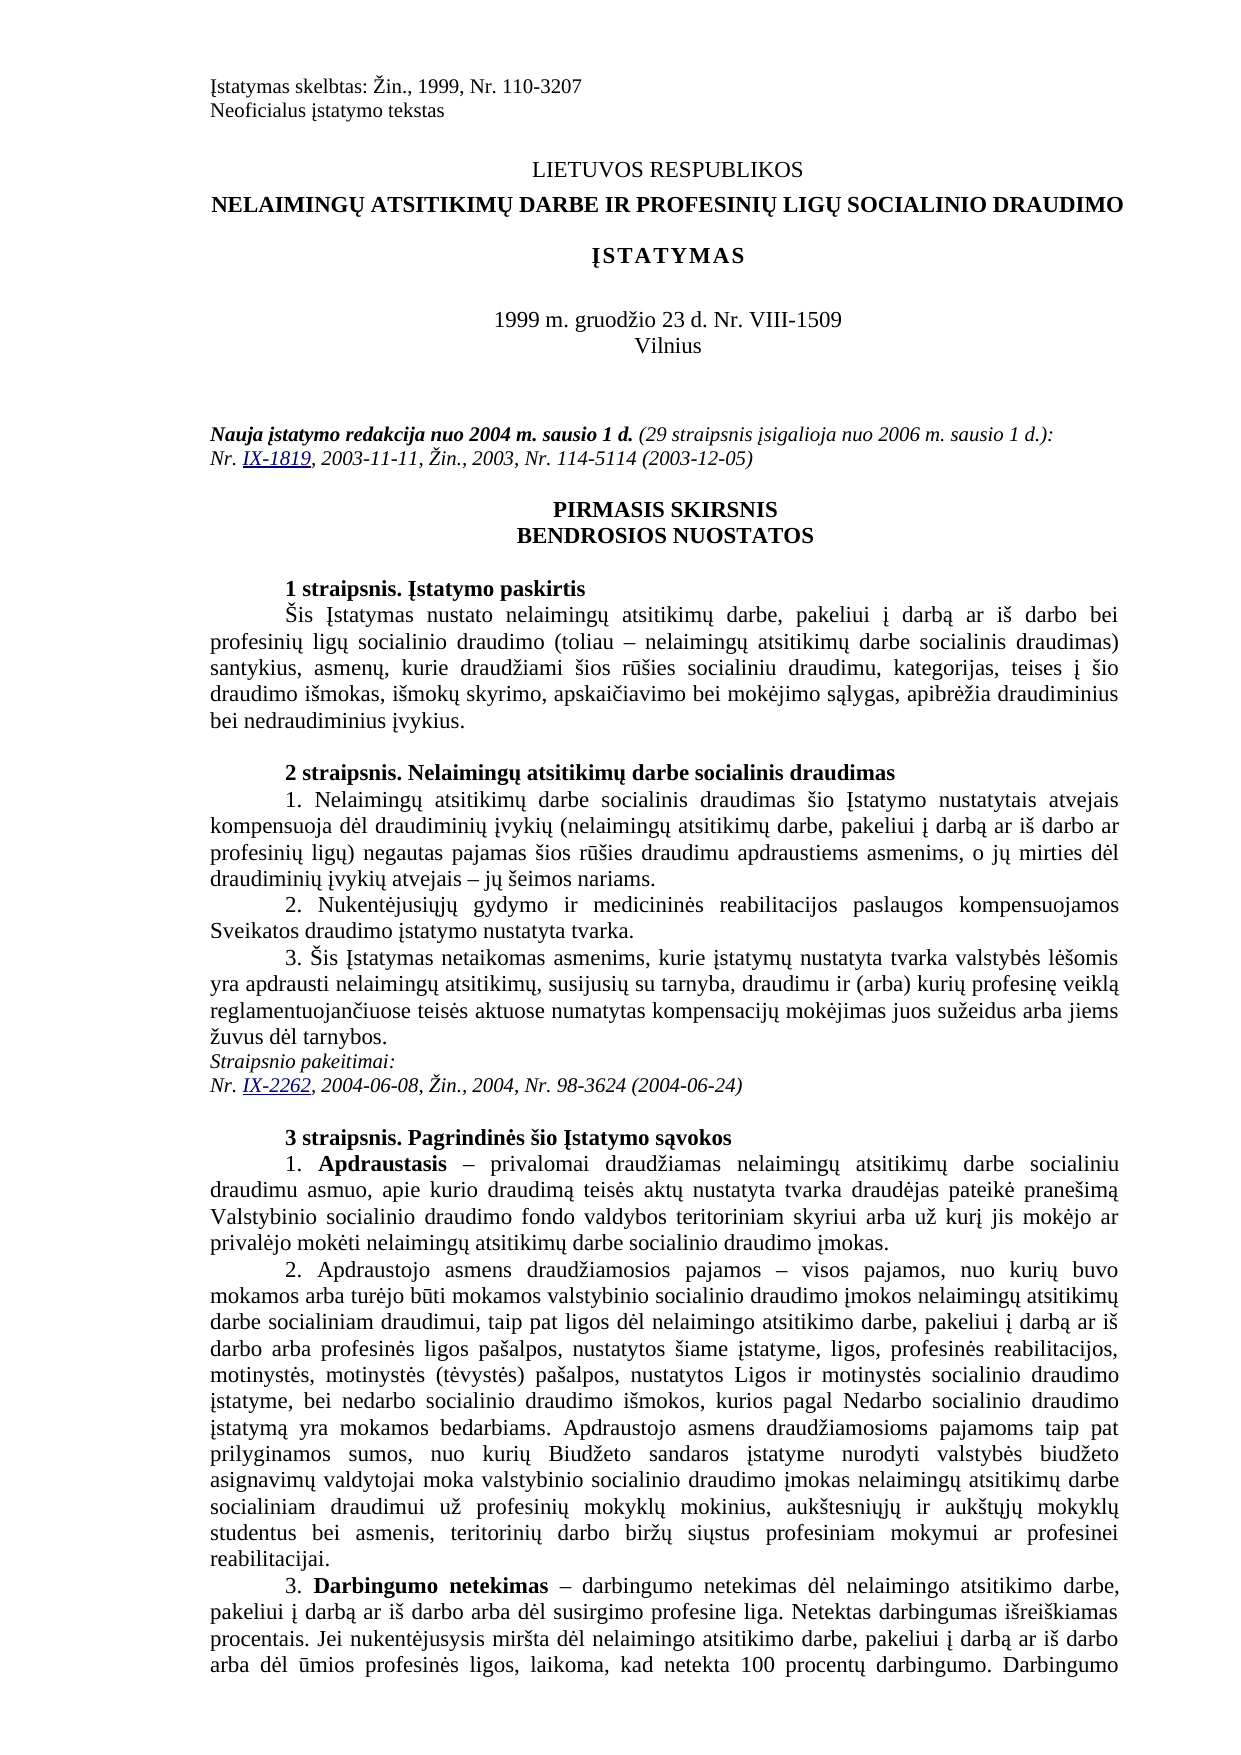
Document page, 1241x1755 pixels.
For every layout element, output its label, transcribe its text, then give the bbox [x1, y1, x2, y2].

subtitle PIRMASIS SKIRSNIS [210, 496, 1120, 522]
subtitle BENDROSIOS NUOSTATOS [210, 522, 1120, 549]
text Šis Įstatymas nustato nelaimingų atsitikimų darbe, pakeliui į darbą ar iš darbo bei profesinių ligų socialinio draudimo (toliau – nelaimingų atsitikimų darbe socialinis draudimas) santykius, asmenų, kurie draudžiami šios rūšies socialiniu draudimu, kategorijas, teises į šio draudimo išmokas, išmokų skyrimo, apskaičiavimo bei mokėjimo sąlygas, apibrėžia draudiminius bei nedraudiminius įvykius. [210, 601, 1120, 733]
text LIETUVOS RESPUBLIKOS [210, 156, 1126, 183]
text 2. Nukentėjusiųjų gydymo ir medicininės reabilitacijos paslaugos kompensuojamos Sveikatos draudimo įstatymo nustatyta tvarka. [210, 891, 1120, 944]
text Nauja įstatymo redakcija nuo 2004 m. sausio 1 d. (29 straipsnis įsigalioja nuo 2006 m. sausio 1 d.): [210, 421, 1120, 446]
text 1. Apdraustasis – privalomai draudžiamas nelaimingų atsitikimų darbe socialiniu draudimu asmuo, apie kurio draudimą teisės aktų nustatyta tvarka draudėjas pateikė pranešimą Valstybinio socialinio draudimo fondo valdybos teritoriniam skyriui arba už kurį jis mokėjo ar privalėjo mokėti nelaimingų atsitikimų darbe socialinio draudimo įmokas. [210, 1150, 1120, 1256]
text 1999 m. gruodžio 23 d. Nr. VIII-1509 Vilnius [210, 306, 1126, 359]
text Straipsnio pakeitimai: [210, 1049, 1120, 1073]
text Įstatymas skelbtas: Žin., 1999, Nr. 110-3207 [210, 73, 1126, 98]
text 1. Nelaimingų atsitikimų darbe socialinis draudimas šio Įstatymo nustatytais atvejais kompensuoja dėl draudiminių įvykių (nelaimingų atsitikimų darbe, pakeliui į darbą ar iš darbo ar profesinių ligų) negautas pajamas šios rūšies draudimu apdraustiems asmenims, o jų mirties dėl draudiminių įvykių atvejais – jų šeimos nariams. [210, 786, 1120, 891]
text Nr. IX-1819, 2003-11-11, Žin., 2003, Nr. 114-5114 (2003-12-05) [210, 446, 1120, 469]
text Nr. IX-2262, 2004-06-08, Žin., 2004, Nr. 98-3624 (2004-06-24) [210, 1073, 1120, 1097]
text 2 straipsnis. Nelaimingų atsitikimų darbe socialinis draudimas [210, 759, 1120, 786]
text ĮSTATYMAS [210, 242, 1126, 269]
text NELAIMINGŲ ATSITIKIMŲ DARBE IR PROFESINIŲ LIGŲ SOCIALINIO DRAUDIMO [210, 191, 1126, 217]
text 2. Apdraustojo asmens draudžiamosios pajamos – visos pajamos, nuo kurių buvo mokamos arba turėjo būti mokamos valstybinio socialinio draudimo įmokos nelaimingų atsitikimų darbe socialiniam draudimui, taip pat ligos dėl nelaimingo atsitikimo darbe, pakeliui į darbą ar iš darbo arba profesinės ligos pašalpos, nustatytos šiame įstatyme, ligos, profesinės reabilitacijos, motinystės, motinystės (tėvystės) pašalpos, nustatytos Ligos ir motinystės socialinio draudimo įstatyme, bei nedarbo socialinio draudimo išmokos, kurios pagal Nedarbo socialinio draudimo įstatymą yra mokamos bedarbiams. Apdraustojo asmens draudžiamosioms pajamoms taip pat prilyginamos sumos, nuo kurių Biudžeto sandaros įstatyme nurodyti valstybės biudžeto asignavimų valdytojai moka valstybinio socialinio draudimo įmokas nelaimingų atsitikimų darbe socialiniam draudimui už profesinių mokyklų mokinius, aukštesniųjų ir aukštųjų mokyklų studentus bei asmenis, teritorinių darbo biržų siųstus profesiniam mokymui ar profesinei reabilitacijai. [210, 1256, 1120, 1572]
text Neoficialus įstatymo tekstas [210, 98, 1126, 122]
text 1 straipsnis. Įstatymo paskirtis [210, 575, 1120, 601]
text 3 straipsnis. Pagrindinės šio Įstatymo sąvokos [210, 1124, 1120, 1150]
text 3. Šis Įstatymas netaikomas asmenims, kurie įstatymų nustatyta tvarka valstybės lėšomis yra apdrausti nelaimingų atsitikimų, susijusių su tarnyba, draudimu ir (arba) kurių profesinę veiklą reglamentuojančiuose teisės aktuose numatytas kompensacijų mokėjimas juos sužeidus arba jiems žuvus dėl tarnybos. [210, 944, 1120, 1049]
text 3. Darbingumo netekimas – darbingumo netekimas dėl nelaimingo atsitikimo darbe, pakeliui į darbą ar iš darbo arba dėl susirgimo profesine liga. Netektas darbingumas išreiškiamas procentais. Jei nukentėjusysis miršta dėl nelaimingo atsitikimo darbe, pakeliui į darbą ar iš darbo arba dėl ūmios profesinės ligos, laikoma, kad netekta 100 procentų darbingumo. Darbingumo [210, 1572, 1120, 1677]
